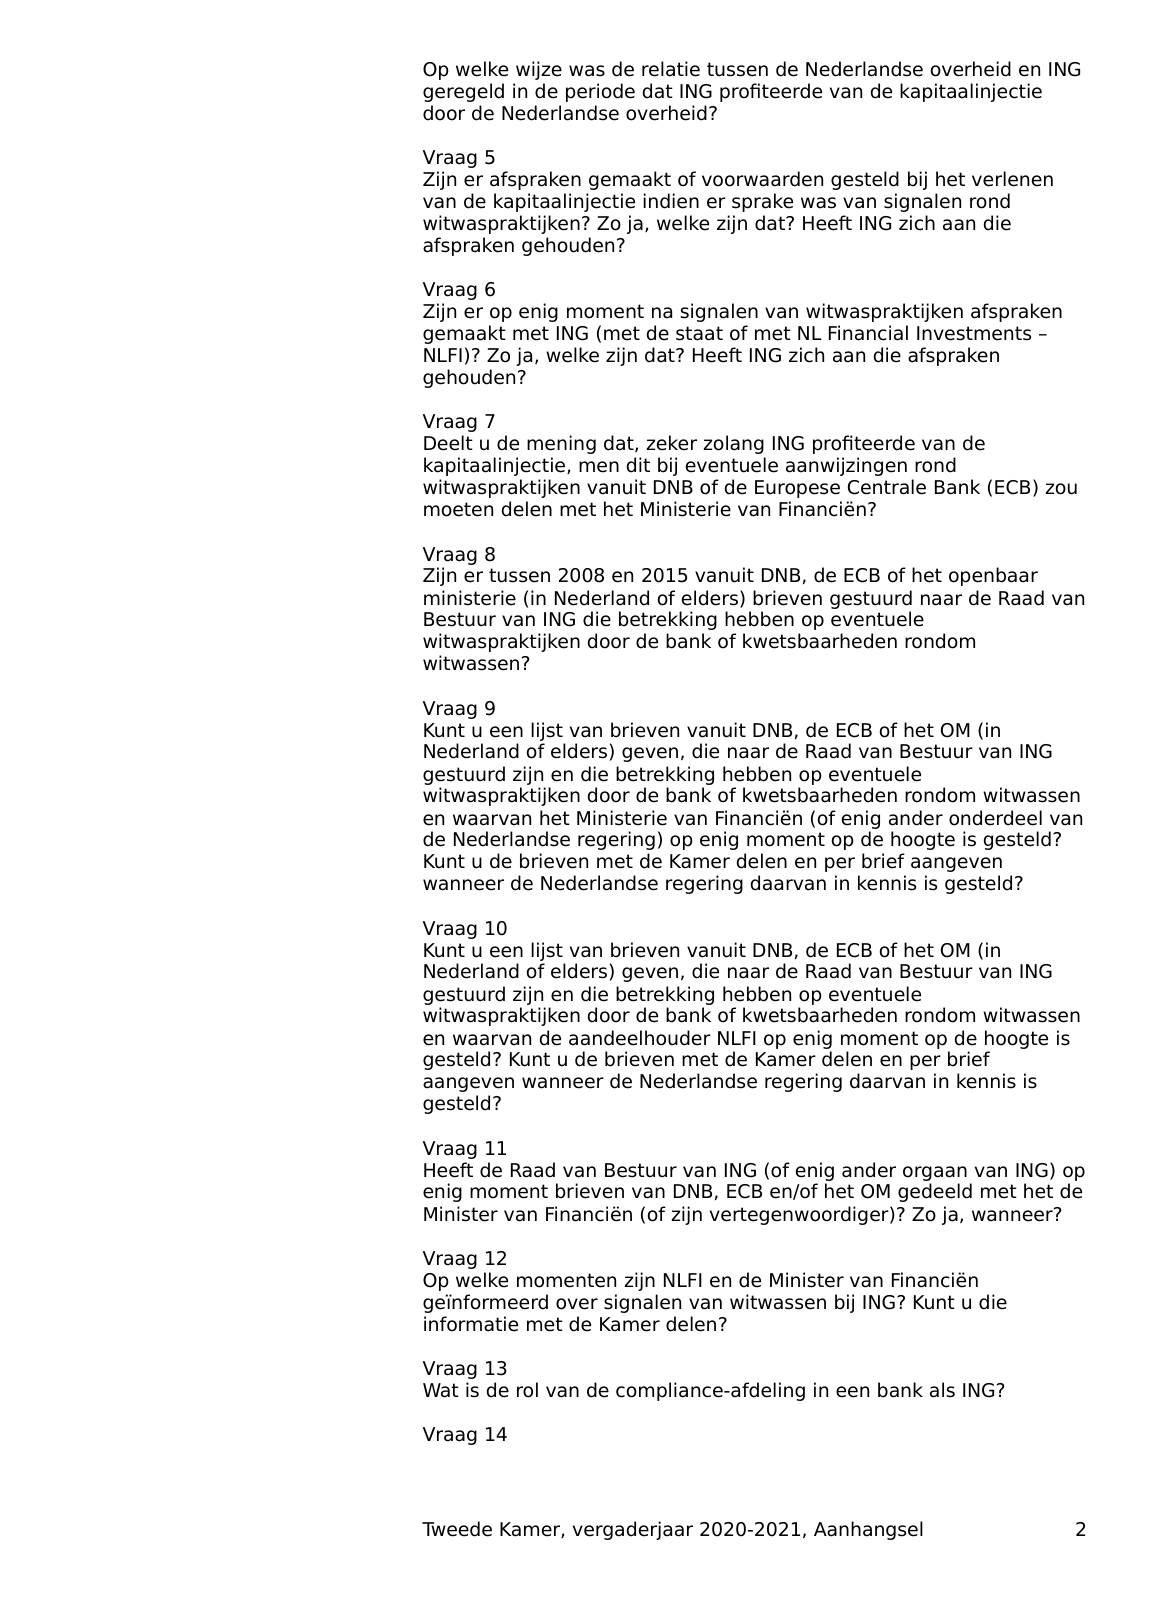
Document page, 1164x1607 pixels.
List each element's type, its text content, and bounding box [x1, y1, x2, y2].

text Heeft de Raad van Bestuur van ING (of enig ander orgaan van ING) op enig moment brieven van DNB, ECB en/of het OM gedeeld met het de Minister van Financiën (of zijn vertegenwoordiger)? Zo ja, wanneer? [422, 1159, 1087, 1225]
text Kunt u een lijst van brieven vanuit DNB, de ECB of het OM (in Nederland of elders) geven, die naar de Raad van Bestuur van ING gestuurd zijn en die betrekking hebben op eventuele witwaspraktijken door de bank of kwetsbaarheden rondom witwassen en waarvan de aandeelhouder NLFI op enig moment op de hoogte is gesteld? Kunt u de brieven met de Kamer delen en per brief aangeven wanneer de Nederlandse regering daarvan in kennis is gesteld? [422, 939, 1087, 1115]
text Vraag 9 [422, 697, 1087, 719]
text Vraag 5 [422, 147, 1087, 169]
text Zijn er tussen 2008 en 2015 vanuit DNB, de ECB of het openbaar ministerie (in Nederland of elders) brieven gestuurd naar de Raad van Bestuur van ING die betrekking hebben op eventuele witwaspraktijken door de bank of kwetsbaarheden rondom witwassen? [422, 565, 1087, 675]
text Vraag 10 [422, 917, 1087, 939]
text Vraag 14 [422, 1424, 1087, 1446]
text Vraag 8 [422, 543, 1087, 565]
text Kunt u een lijst van brieven vanuit DNB, de ECB of het OM (in Nederland of elders) geven, die naar de Raad van Bestuur van ING gestuurd zijn en die betrekking hebben op eventuele witwaspraktijken door de bank of kwetsbaarheden rondom witwassen en waarvan het Ministerie van Financiën (of enig ander onderdeel van de Nederlandse regering) op enig moment op de hoogte is gesteld? Kunt u de brieven met de Kamer delen en per brief aangeven wanneer de Nederlandse regering daarvan in kennis is gesteld? [422, 719, 1087, 895]
text Deelt u de mening dat, zeker zolang ING profiteerde van de kapitaalinjectie, men dit bij eventuele aanwijzingen rond witwaspraktijken vanuit DNB of de Europese Centrale Bank (ECB) zou moeten delen met het Ministerie van Financiën? [422, 433, 1087, 521]
text Wat is de rol van de compliance-afdeling in een bank als ING? [422, 1380, 1087, 1402]
text Zijn er afspraken gemaakt of voorwaarden gesteld bij het verlenen van de kapitaalinjectie indien er sprake was van signalen rond witwaspraktijken? Zo ja, welke zijn dat? Heeft ING zich aan die afspraken gehouden? [422, 169, 1087, 257]
text Vraag 6 [422, 279, 1087, 301]
text Vraag 12 [422, 1248, 1087, 1269]
text Vraag 11 [422, 1137, 1087, 1159]
text Op welke wijze was de relatie tussen de Nederlandse overheid en ING geregeld in de periode dat ING profiteerde van de kapitaalinjectie door de Nederlandse overheid? [422, 59, 1087, 125]
text Vraag 13 [422, 1358, 1087, 1380]
text Op welke momenten zijn NLFI en de Minister van Financiën geïnformeerd over signalen van witwassen bij ING? Kunt u die informatie met de Kamer delen? [422, 1269, 1087, 1336]
text Vraag 7 [422, 411, 1087, 433]
text Zijn er op enig moment na signalen van witwaspraktijken afspraken gemaakt met ING (met de staat of met NL Financial Investments – NLFI)? Zo ja, welke zijn dat? Heeft ING zich aan die afspraken gehouden? [422, 301, 1087, 389]
